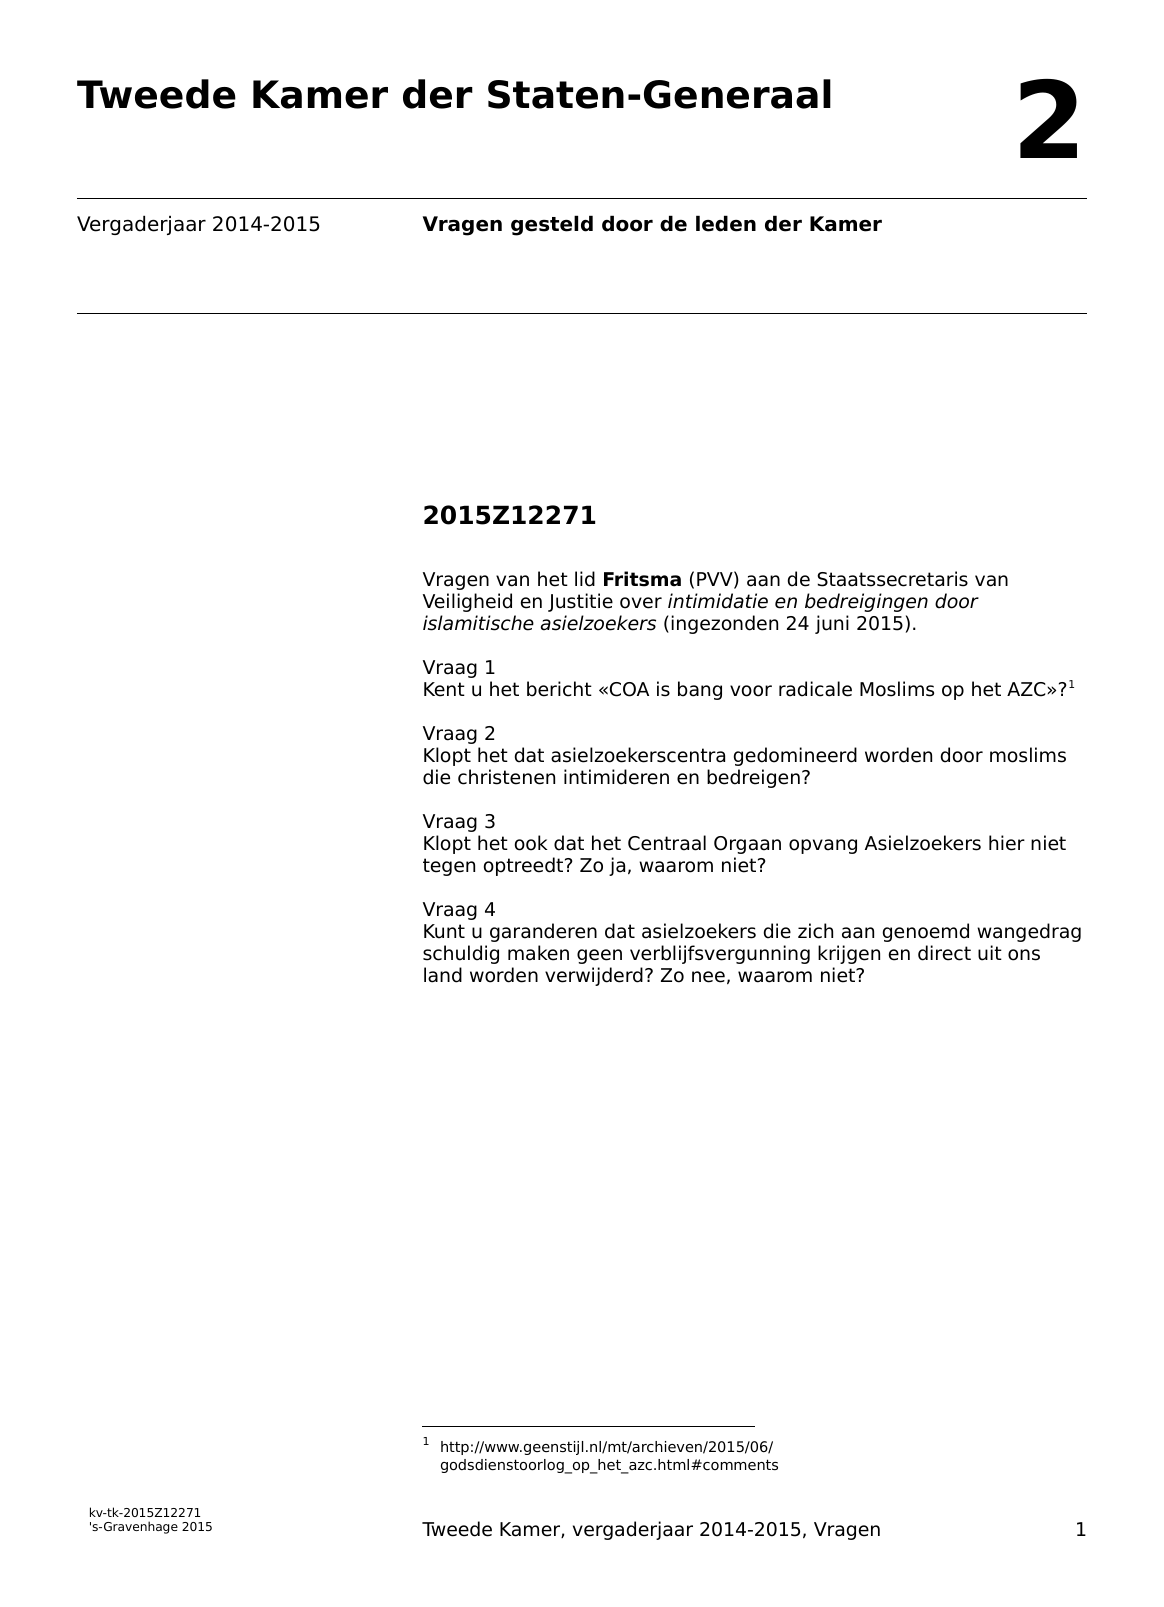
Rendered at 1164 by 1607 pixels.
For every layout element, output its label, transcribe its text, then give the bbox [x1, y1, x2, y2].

text Vraag 2 [422, 723, 1087, 745]
text Klopt het dat asielzoekerscentra gedomineerd worden door moslims die christenen intimideren en bedreigen? [422, 745, 1087, 789]
text Vraag 3 [422, 811, 1087, 833]
text Klopt het ook dat het Centraal Orgaan opvang Asielzoekers hier niet tegen optreedt? Zo ja, waarom niet? [422, 833, 1087, 877]
text Kent u het bericht «COA is bang voor radicale Moslims op het AZC»? [422, 679, 1087, 701]
text Vraag 1 [422, 657, 1087, 679]
table_cell Vragen gesteld door de leden der Kamer [422, 199, 1087, 313]
text Vragen van het lid Fritsma (PVV) aan de Staatssecretaris van Veiligheid en Justitie over intimidatie en bedreigingen door islamitische asielzoekers (ingezonden 24 juni 2015). [422, 569, 1087, 635]
table_cell Vergaderjaar 2014-2015 [77, 199, 422, 313]
text 2015Z12271 [422, 501, 1087, 531]
text http://www.geenstijl.nl/mt/archieven/2015/06/godsdienstoorlog_op_het_azc.html#comments [422, 1435, 1087, 1474]
text 's-Gravenhage 2015 [88, 1520, 323, 1534]
text Kunt u garanderen dat asielzoekers die zich aan genoemd wangedrag schuldig maken geen verblijfsvergunning krijgen en direct uit ons land worden verwijderd? Zo nee, waarom niet? [422, 921, 1087, 987]
text Vraag 4 [422, 899, 1087, 921]
text kv-tk-2015Z12271 [88, 1506, 323, 1520]
table_header Tweede Kamer der Staten-Generaal [77, 59, 886, 198]
table_header 2 [886, 59, 1087, 198]
